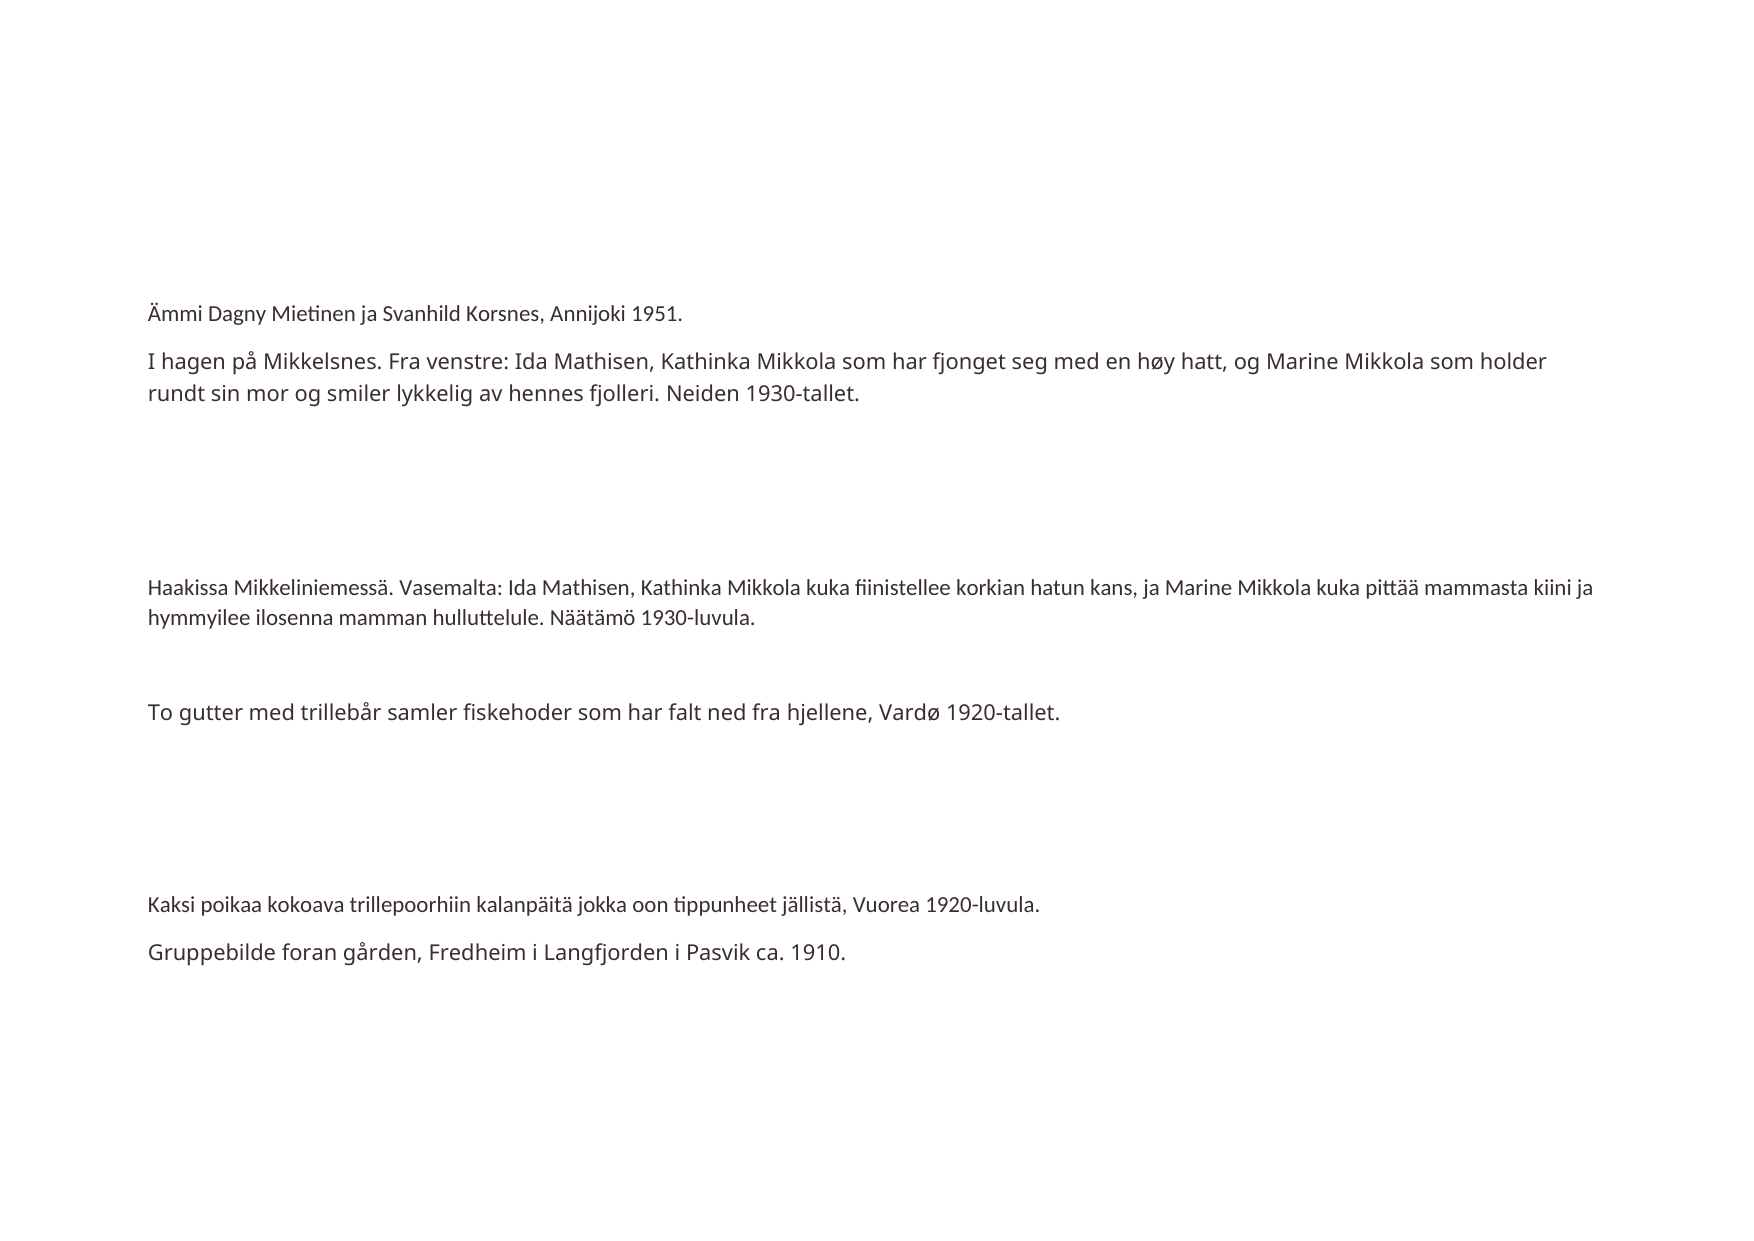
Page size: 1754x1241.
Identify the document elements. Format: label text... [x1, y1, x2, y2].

text Kaksi poikaa kokoava trillepoorhiin kalanpäitä jokka oon tippunheet jällistä, Vuorea 1920-luvula. [148, 890, 1606, 918]
text Ämmi Dagny Mietinen ja Svanhild Korsnes, Annijoki 1951. [148, 299, 1606, 327]
text Haakissa Mikkeliniemessä. Vasemalta: Ida Mathisen, Kathinka Mikkola kuka fiinistellee korkian hatun kans, ja Marine Mikkola kuka pittää mammasta kiini ja hymmyilee ilosenna mamman hulluttelule. Näätämö 1930-luvula. [148, 573, 1606, 631]
text To gutter med trillebår samler fiskehoder som har falt ned fra hjellene, Vardø 1920-tallet. [148, 697, 1606, 727]
text I hagen på Mikkelsnes. Fra venstre: Ida Mathisen, Kathinka Mikkola som har fjonget seg med en høy hatt, og Marine Mikkola som holder rundt sin mor og smiler lykkelig av hennes fjolleri. Neiden 1930-tallet. [148, 346, 1606, 408]
text Gruppebilde foran gården, Fredheim i Langfjorden i Pasvik ca. 1910. [148, 937, 1606, 967]
